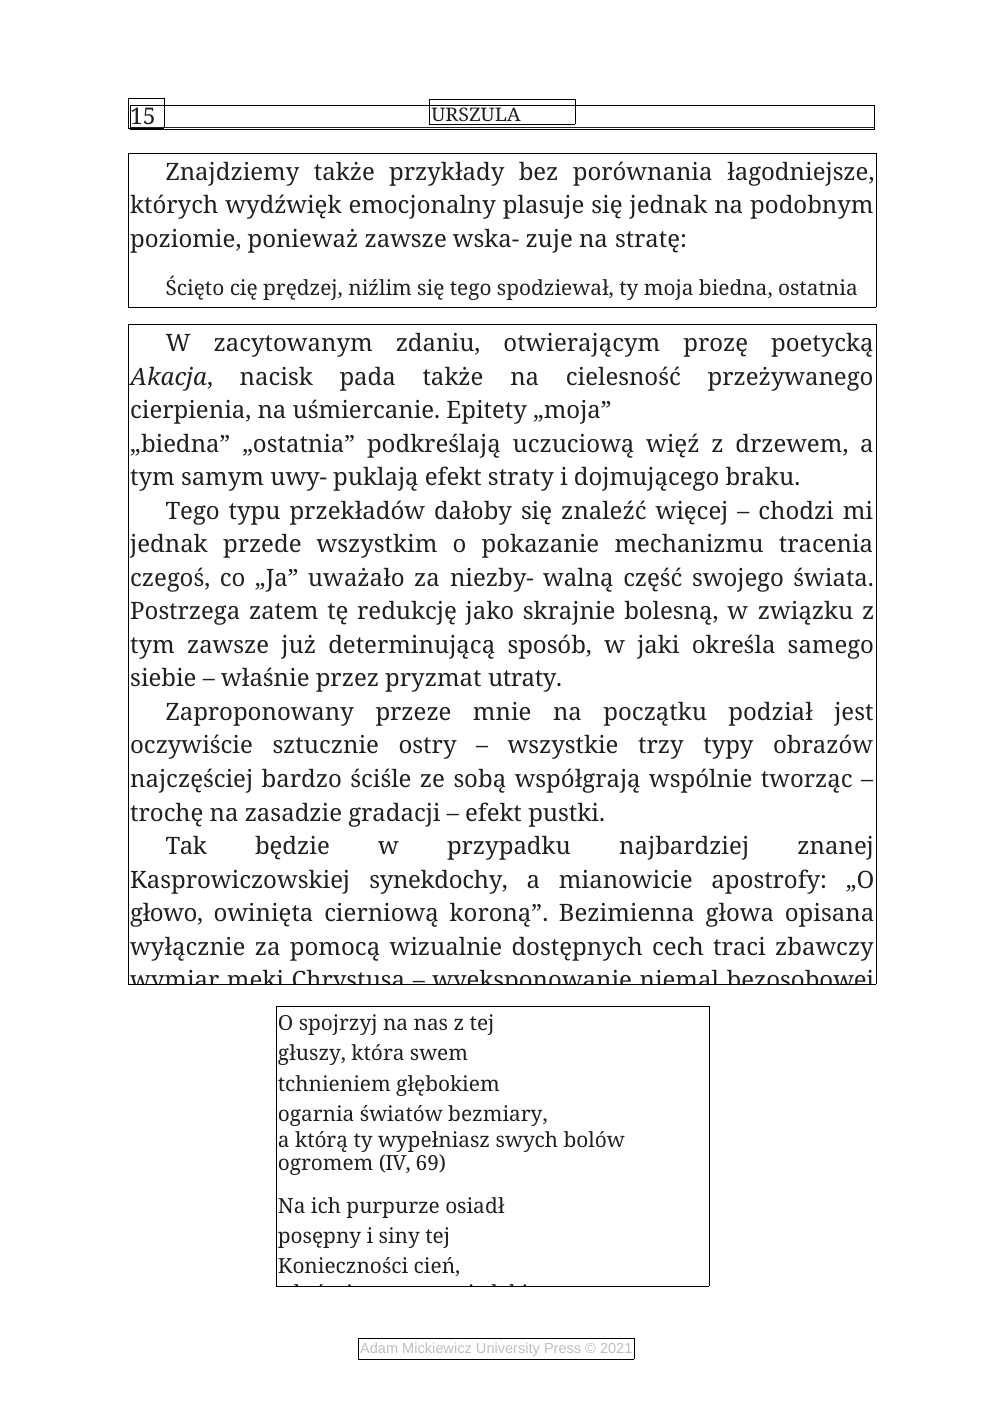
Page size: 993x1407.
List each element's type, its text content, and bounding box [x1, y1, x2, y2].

text O spojrzyj na nas z tej głuszy, która swem tchnieniem głębokiem ogarnia światów bezmiary, [278, 1008, 558, 1127]
text z której przepastnej głębiny, [278, 1282, 709, 1286]
text a którą ty wypełniasz swych bolów ogromem (IV, 69) [278, 1129, 709, 1175]
text Tego typu przekładów dałoby się znaleźć więcej – chodzi mi jednak przede wszystkim o pokazanie mechanizmu tracenia czegoś, co „Ja” uważało za niezby- walną część swojego świata. Postrzega zatem tę redukcję jako skrajnie bolesną, w związku z tym zawsze już determinującą sposób, w jaki określa samego siebie – właśnie przez pryzmat utraty. [130, 493, 874, 694]
text Ścięto cię prędzej, niźlim się tego spodziewał, ty moja biedna, ostatnia akacjo! (Akacja, [165, 273, 876, 307]
text 150 [130, 100, 164, 105]
text Adam Mickiewicz University Press © 2021 [360, 1340, 634, 1357]
text Tak będzie w przypadku najbardziej znanej Kasprowiczowskiej synekdochy, a mianowicie apostrofy: „O głowo, owinięta cierniową koroną”. Bezimienna głowa opisana wyłącznie za pomocą wizualnie dostępnych cech traci zbawczy wymiar męki Chrystusa – wyeksponowanie niemal bezosobowej części zamiast całość powoduje, że obnażony zostaje absolutny brak integralności świata. Ta fra- za z hymnu Dies irae, skupiająca od dawna uwagę badaczy, stanowi kwintesencję wizji świata, na którą składają się anihilujące gesty, postępujący proces destruk- cji, odsłanianie nieskończoności przestrzeni, ale także czasu, dostrzeżenie braku zwielokrotnionego przez odkrycie własnego unicestwienia. [130, 829, 874, 984]
text Na ich purpurze osiadł posępny i siny tej Konieczności cień, [278, 1191, 585, 1280]
text W zacytowanym zdaniu, otwierającym prozę poetycką Akacja, nacisk pada także na cielesność przeżywanego cierpienia, na uśmiercanie. Epitety „moja” [130, 326, 874, 426]
text Znajdziemy także przykłady bez porównania łagodniejsze, których wydźwięk emocjonalny plasuje się jednak na podobnym poziomie, ponieważ zawsze wska- zuje na stratę: [130, 154, 874, 254]
text Zaproponowany przeze mnie na początku podział jest oczywiście sztucznie ostry – wszystkie trzy typy obrazów najczęściej bardzo ściśle ze sobą współgrają wspólnie tworząc – trochę na zasadzie gradacji – efekt pustki. [130, 695, 874, 828]
text „biedna” „ostatnia” podkreślają uczuciową więź z drzewem, a tym samym uwy- puklają efekt straty i dojmującego braku. [130, 426, 874, 493]
text URSZULA PILCh [431, 101, 575, 105]
text 150 [131, 106, 164, 128]
text URSZULA PILCh [431, 106, 575, 124]
